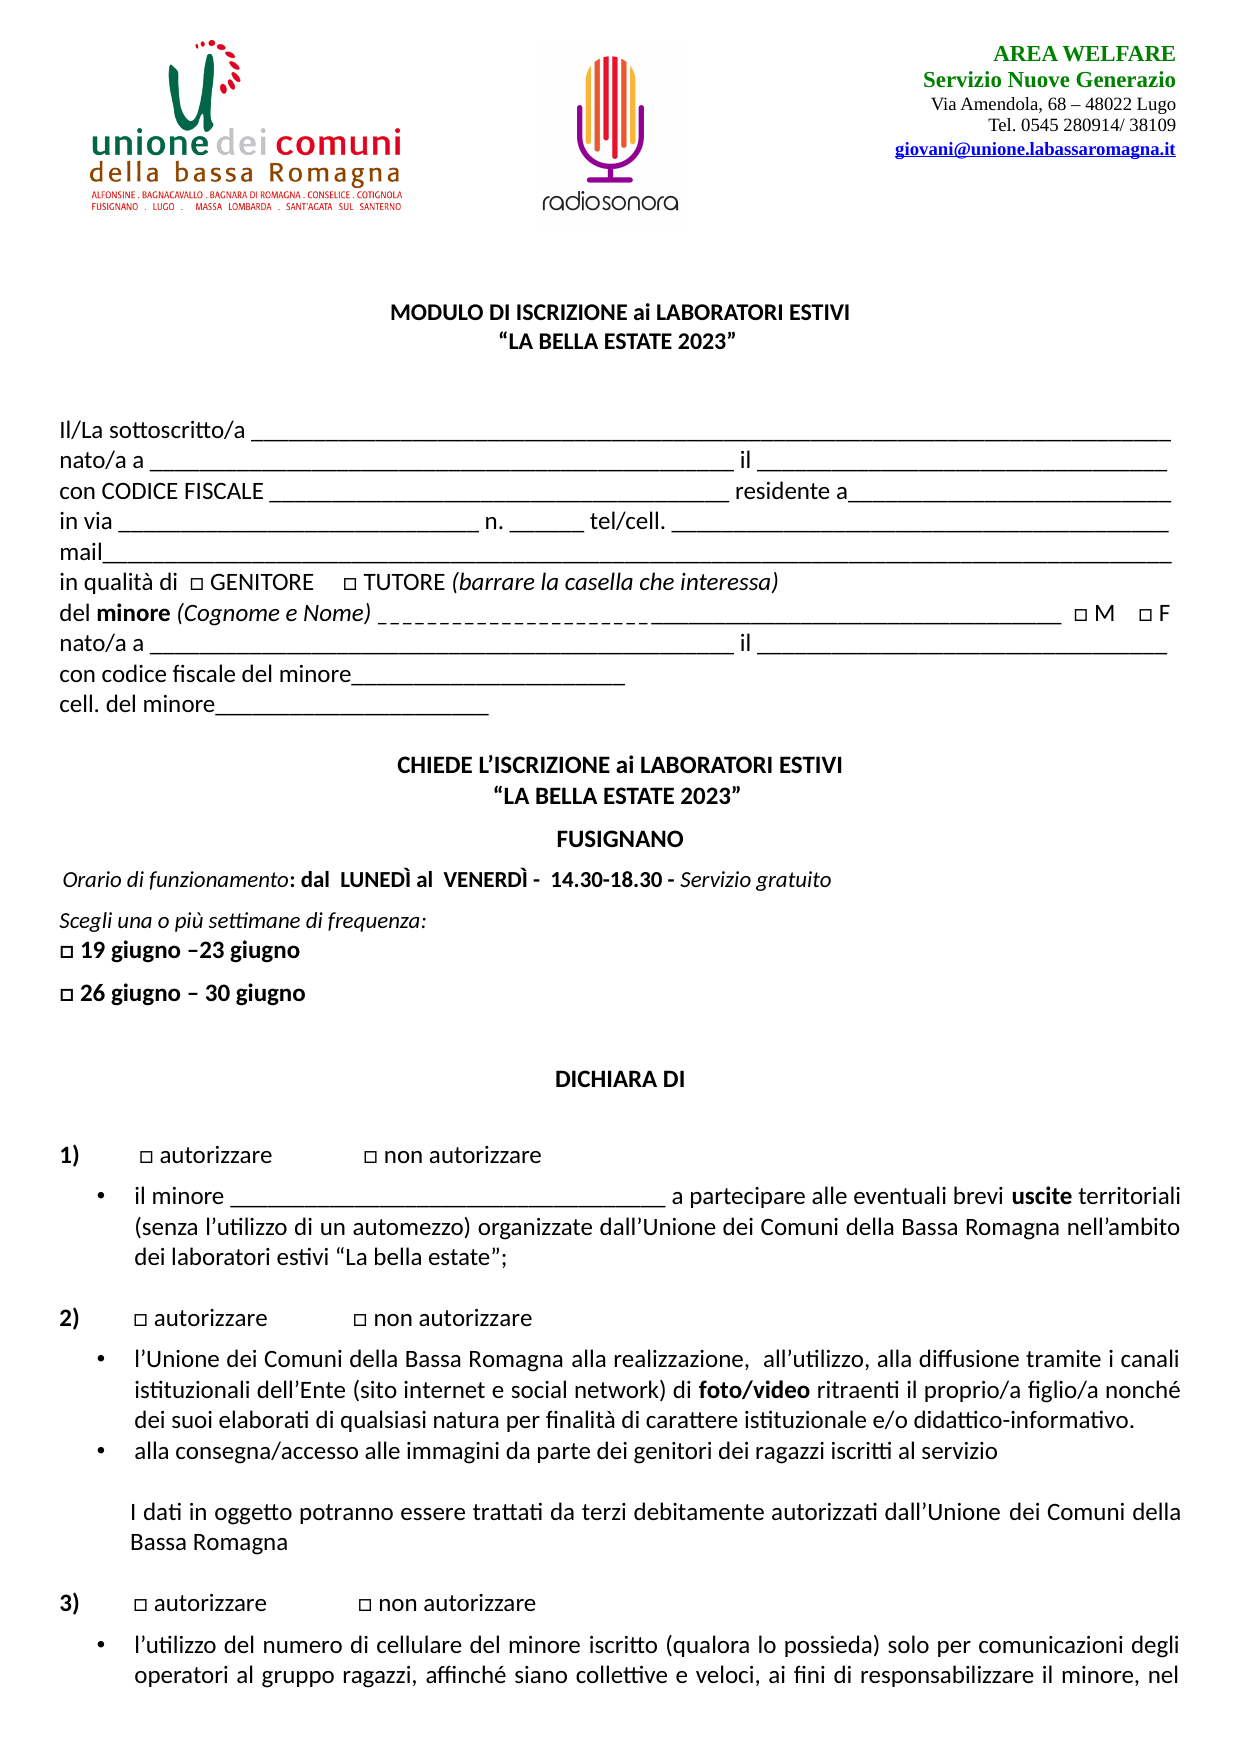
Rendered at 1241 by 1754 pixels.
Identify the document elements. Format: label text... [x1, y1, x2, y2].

list I dati in oggetto potranno essere trattati da terzi debitamente autorizzati dall’Unione dei Comuni della Bassa Romagna [130, 1496, 1181, 1557]
text DICHIARA DI [59, 1063, 1181, 1093]
text in qualità di □ GENITORE □ TUTORE (barrare la casella che interessa) [59, 566, 1181, 597]
text Orario di funzionamento: dal LUNEDÌ al VENERDÌ - 14.30-18.30 - Servizio gratuito [62, 865, 1181, 893]
text CHIEDE L’ISCRIZIONE ai LABORATORI ESTIVI [59, 749, 1181, 780]
picture [538, 40, 683, 232]
text del minore (Cognome e Nome) _______________________________________________________ □ M □ F [59, 597, 1181, 627]
list il minore ___________________________________ a partecipare alle eventuali brevi uscite territoriali (senza l’utilizzo di un automezzo) organizzate dall’Unione dei Comuni della Bassa Romagna nell’ambito dei laboratori estivi “La bella estate”; [97, 1180, 1181, 1272]
table_header [433, 34, 788, 267]
text 1) □ autorizzare □ non autorizzare [59, 1139, 1181, 1169]
text in via _____________________________ n. ______ tel/cell. ________________________________________ [59, 505, 1181, 536]
table_header [59, 34, 433, 209]
text mail______________________________________________________________________________________ [59, 536, 1181, 566]
text con CODICE FISCALE _____________________________________ residente a__________________________ [59, 475, 1181, 505]
text nato/a a _______________________________________________ il _________________________________ [59, 444, 1181, 475]
text 2) □ autorizzare □ non autorizzare [59, 1302, 1181, 1333]
text □ 26 giugno – 30 giugno [59, 977, 1181, 1007]
subtitle Scegli una o più settimane di frequenza: [59, 906, 1181, 934]
list l’utilizzo del numero di cellulare del minore iscritto (qualora lo possieda) solo per comunicazioni degli operatori al gruppo ragazzi, affinché siano collettive e veloci, ai fini di responsabilizzare il minore, nel [97, 1629, 1181, 1690]
list alla consegna/accesso alle immagini da parte dei genitori dei ragazzi iscritti al servizio [97, 1435, 1181, 1466]
table_header [59, 210, 433, 267]
text Il/La sottoscritto/a __________________________________________________________________________ [59, 414, 1181, 444]
text MODULO DI ISCRIZIONE ai LABORATORI ESTIVI [59, 297, 1181, 326]
text 3) □ autorizzare □ non autorizzare [59, 1588, 1181, 1618]
list l’Unione dei Comuni della Bassa Romagna alla realizzazione, all’utilizzo, alla diffusione tramite i canali istituzionali dell’Ente (sito internet e social network) di foto/video ritraenti il proprio/a figlio/a nonché dei suoi elaborati di qualsiasi natura per finalità di carattere istituzionale e/o didattico-informativo. [97, 1343, 1181, 1435]
table_header AREA WELFARE Servizio Nuove Generazio Via Amendola, 68 – 48022 Lugo Tel. 0545 280914/ 38109 giovani@unione.labassaromagna.it [788, 34, 1182, 267]
text “LA BELLA ESTATE 2023” [59, 326, 1181, 355]
text con codice fiscale del minore______________________ [59, 658, 1181, 688]
picture [90, 40, 402, 210]
text nato/a a _______________________________________________ il _________________________________ [59, 627, 1181, 658]
text □ 19 giugno –23 giugno [59, 934, 1181, 964]
text cell. del minore______________________ [59, 688, 1181, 719]
text “LA BELLA ESTATE 2023” [59, 780, 1181, 811]
subtitle FUSIGNANO [59, 823, 1181, 853]
